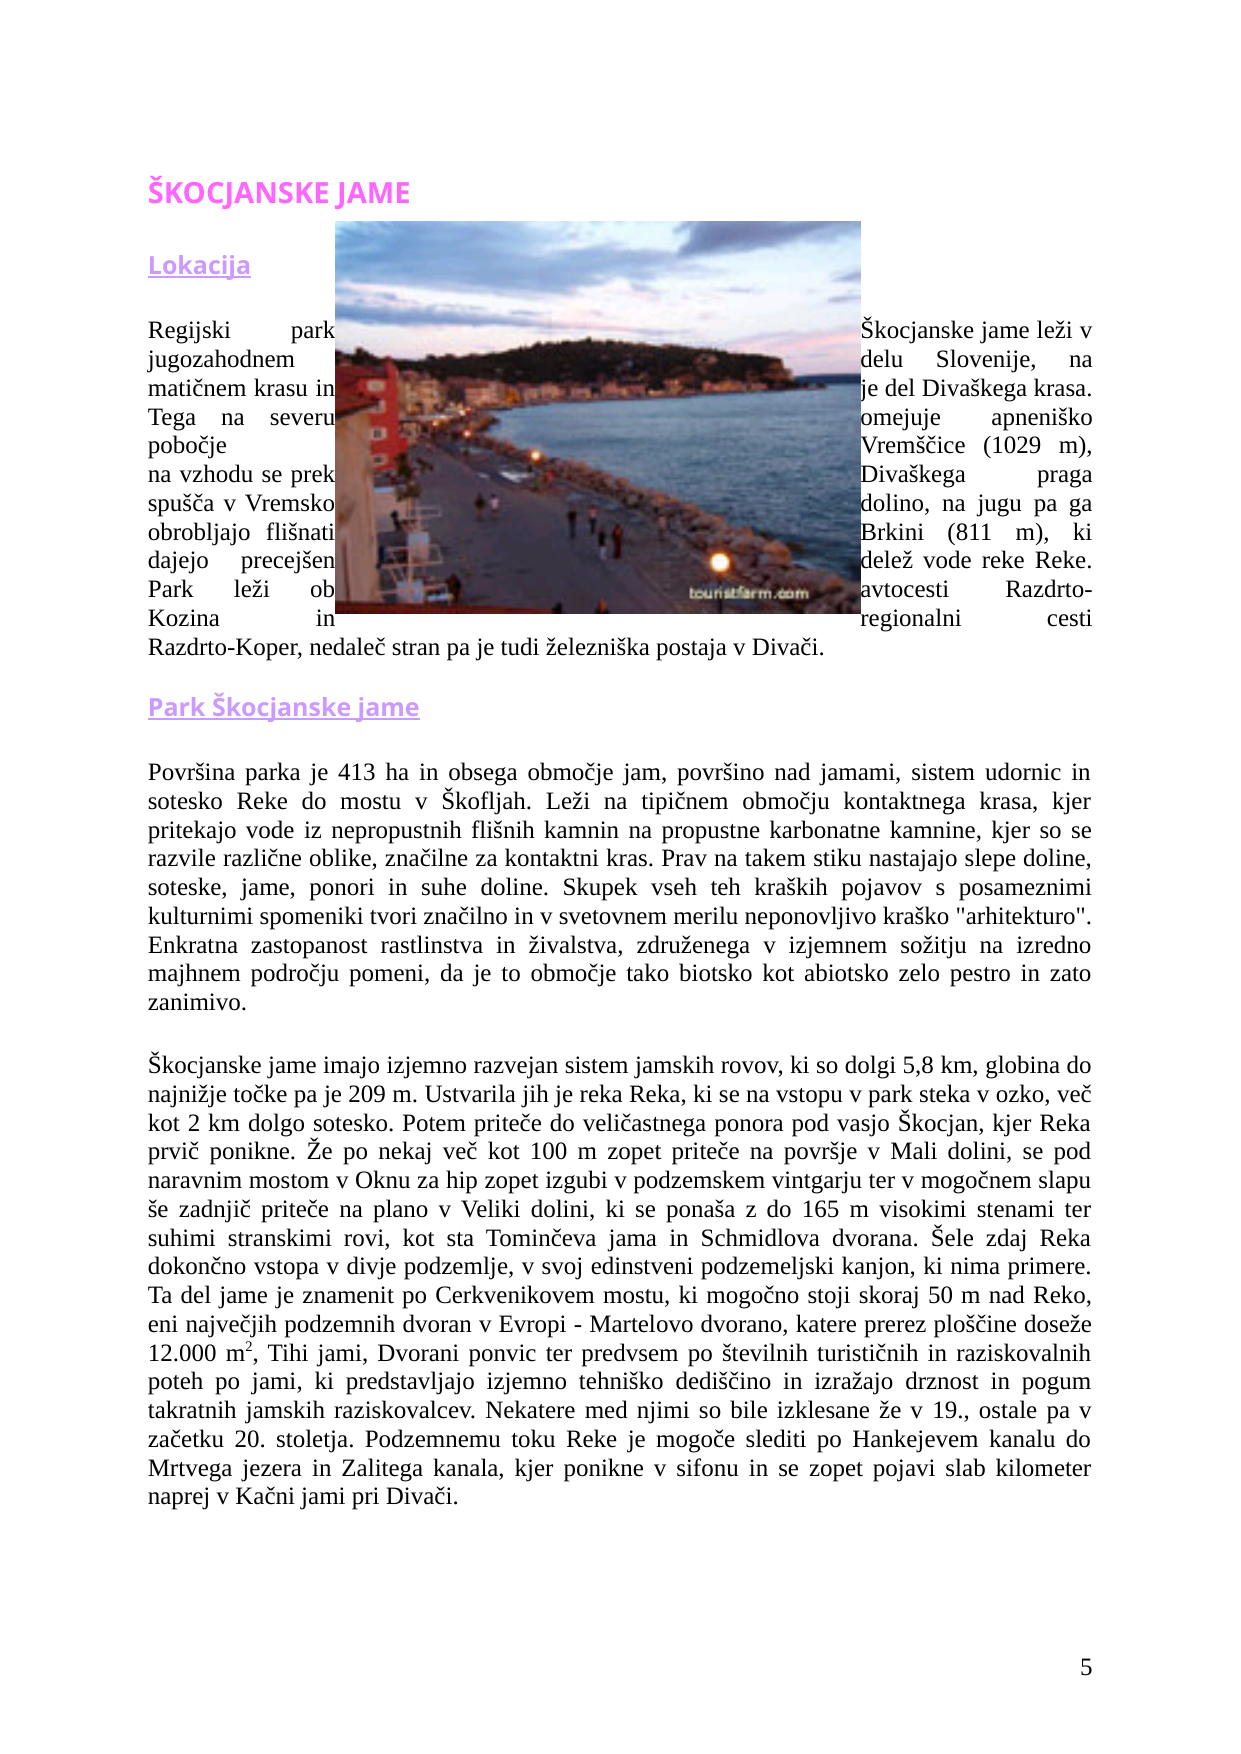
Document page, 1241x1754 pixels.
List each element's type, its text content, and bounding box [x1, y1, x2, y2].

text Škocjanske jame imajo izjemno razvejan sistem jamskih rovov, ki so dolgi 5,8 km, globina do najnižje točke pa je 209 m. Ustvarila jih je reka Reka, ki se na vstopu v park steka v ozko, več kot 2 km dolgo sotesko. Potem priteče do veličastnega ponora pod vasjo Škocjan, kjer Reka prvič ponikne. Že po nekaj več kot 100 m zopet priteče na površje v Mali dolini, se pod naravnim mostom v Oknu za hip zopet izgubi v podzemskem vintgarju ter v mogočnem slapu še zadnjič priteče na plano v Veliki dolini, ki se ponaša z do 165 m visokimi stenami ter suhimi stranskimi rovi, kot sta Tominčeva jama in Schmidlova dvorana. Šele zdaj Reka dokončno vstopa v divje podzemlje, v svoj edinstveni podzemeljski kanjon, ki nima primere. Ta del jame je znamenit po Cerkvenikovem mostu, ki mogočno stoji skoraj 50 m nad Reko, eni največjih podzemnih dvoran v Evropi - Martelovo dvorano, katere prerez ploščine doseže 12.000 m2, Tihi jami, Dvorani ponvic ter predvsem po številnih turističnih in raziskovalnih poteh po jami, ki predstavljajo izjemno tehniško dediščino in izražajo drznost in pogum takratnih jamskih raziskovalcev. Nekatere med njimi so bile izklesane že v 19., ostale pa v začetku 20. stoletja. Podzemnemu toku Reke je mogoče slediti po Hankejevem kanalu do Mrtvega jezera in Zalitega kanala, kjer ponikne v sifonu in se zopet pojavi slab kilometer naprej v Kačni jami pri Divači. [148, 1050, 1093, 1510]
text Park Škocjanske jame [148, 689, 1093, 723]
subtitle ŠKOCJANSKE JAME [148, 173, 1093, 212]
picture [335, 221, 861, 614]
text Površina parka je 413 ha in obsega območje jam, površino nad jamami, sistem udornic in sotesko Reke do mostu v Škofljah. Leži na tipičnem območju kontaktnega krasa, kjer pritekajo vode iz nepropustnih flišnih kamnin na propustne karbonatne kamnine, kjer so se razvile različne oblike, značilne za kontaktni kras. Prav na takem stiku nastajajo slepe doline, soteske, jame, ponori in suhe doline. Skupek vseh teh kraških pojavov s posameznimi kulturnimi spomeniki tvori značilno in v svetovnem merilu neponovljivo kraško "arhitekturo". Enkratna zastopanost rastlinstva in živalstva, združenega v izjemnem sožitju na izredno majhnem področju pomeni, da je to območje tako biotsko kot abiotsko zelo pestro in zato zanimivo. [148, 757, 1093, 1016]
text Regijski park Škocjanske jame leži v jugozahodnem delu Slovenije, na matičnem krasu in je del Divaškega krasa. Tega na severu omejuje apneniško pobočje Vremščice (1029 m), na vzhodu se prek Divaškega praga spušča v Vremsko dolino, na jugu pa ga obrobljajo flišnati Brkini (811 m), ki dajejo precejšen delež vode reke Reke. Park leži ob avtocesti Razdrto-Kozina in regionalni cesti Razdrto-Koper, nedaleč stran pa je tudi železniška postaja v Divači. [148, 315, 1093, 660]
text [861, 247, 1093, 281]
text Lokacija [148, 247, 335, 281]
